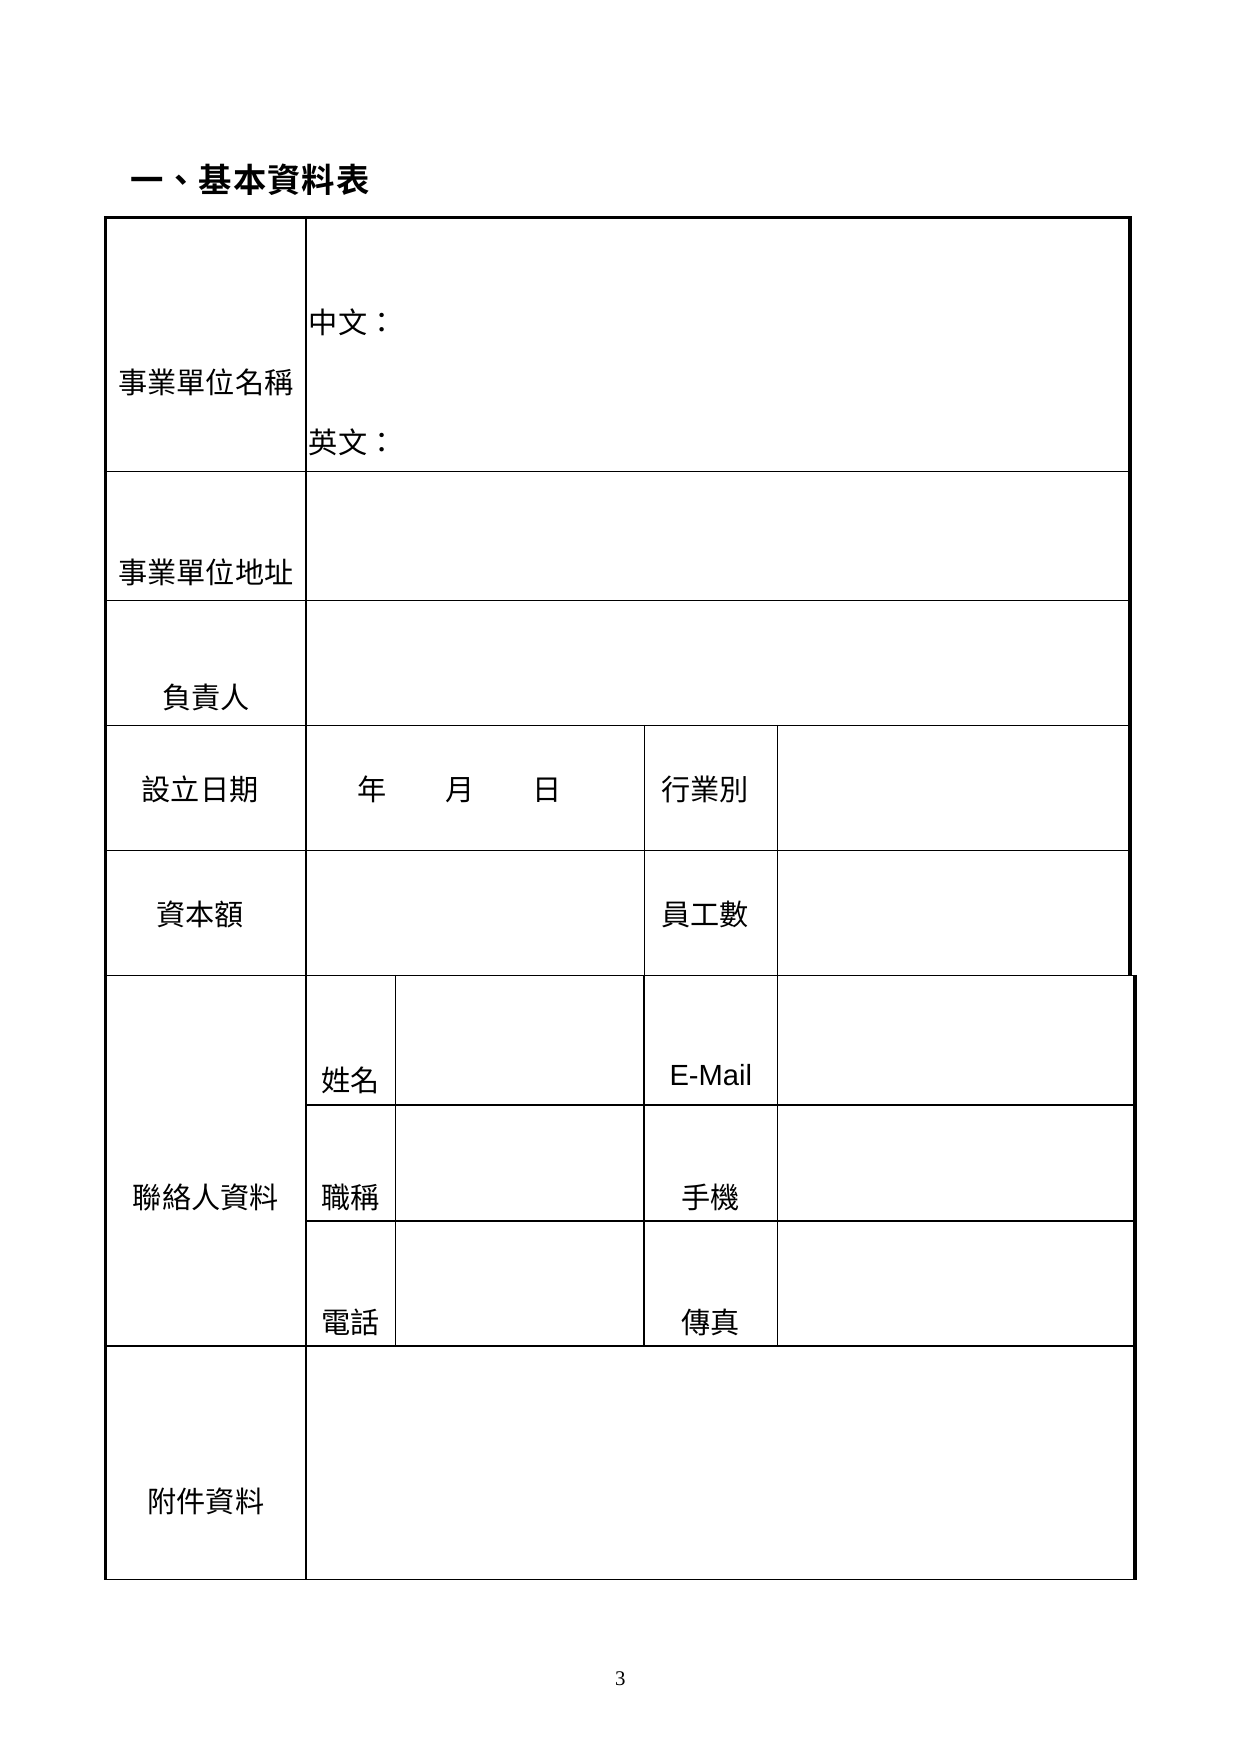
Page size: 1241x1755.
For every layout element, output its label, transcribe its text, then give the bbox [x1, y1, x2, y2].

table_header 中文： 英文： [307, 219, 1128, 471]
table_cell 事業單位地址 [107, 472, 305, 600]
table_cell 年 月 日 [307, 726, 644, 850]
table_cell 設立日期 [107, 726, 305, 850]
table_cell 聯絡人資料 [107, 976, 305, 1345]
table_cell 資本額 [107, 851, 305, 975]
table_cell [307, 601, 1128, 725]
table_cell 負責人 [107, 601, 305, 725]
table_cell 手機 [645, 1106, 777, 1220]
table_cell 姓名 [307, 976, 395, 1104]
table_cell [778, 1106, 1133, 1220]
table_cell 附件資料 [107, 1347, 305, 1578]
table_cell [396, 1222, 643, 1345]
table_cell [307, 472, 1128, 600]
table_cell [778, 1222, 1133, 1345]
table_cell 職稱 [307, 1106, 395, 1220]
table_cell 傳真 [645, 1222, 777, 1345]
table_cell 行業別 [645, 726, 777, 850]
table_cell [778, 976, 1133, 1104]
table_cell [396, 976, 643, 1104]
table_cell 電話 [307, 1222, 395, 1345]
table_cell [778, 726, 1128, 850]
text 一、基本資料表 [130, 154, 1110, 202]
table_cell [307, 1347, 1133, 1578]
table_cell [778, 851, 1128, 975]
table_header 事業單位名稱 [107, 219, 305, 471]
table_cell [307, 851, 644, 975]
table_cell E-Mail [645, 976, 777, 1104]
table_cell [396, 1106, 643, 1220]
table_cell 員工數 [645, 851, 777, 975]
